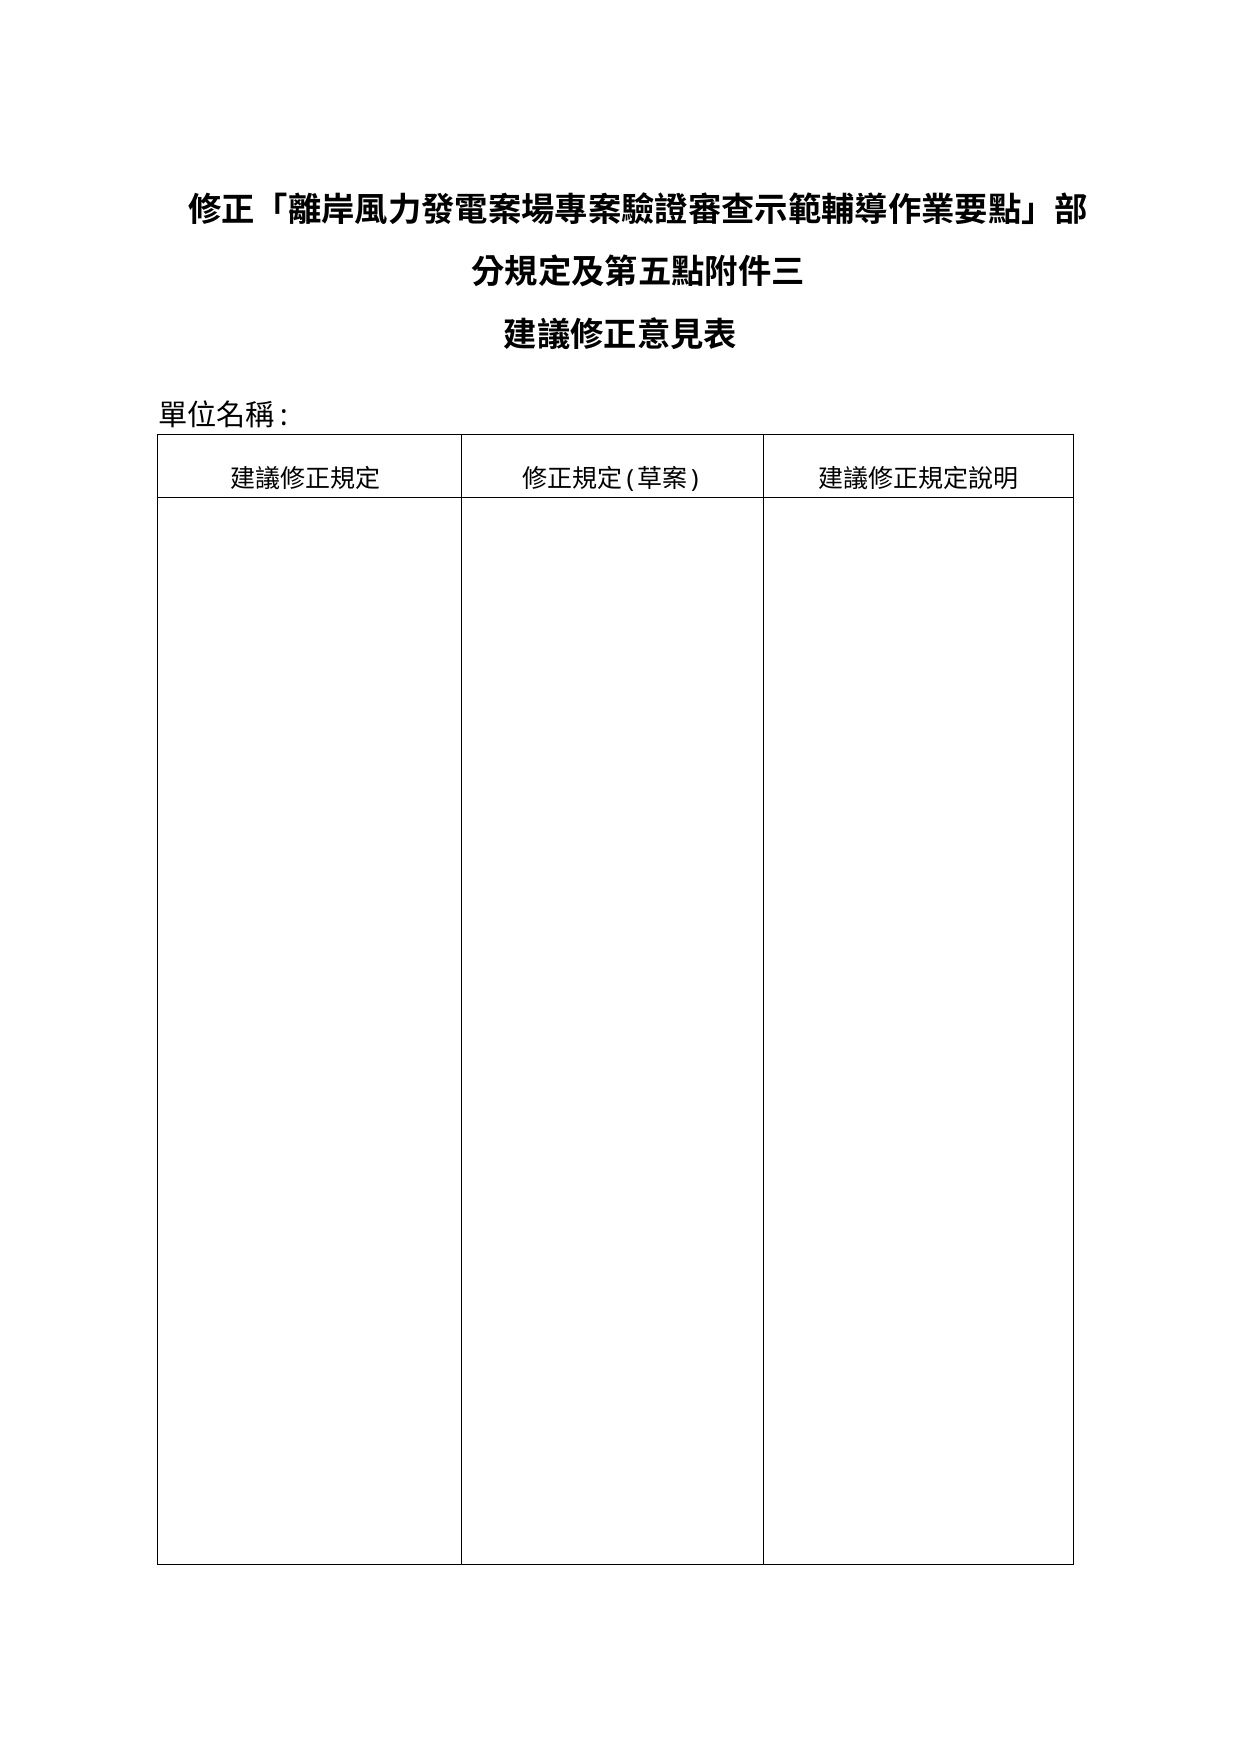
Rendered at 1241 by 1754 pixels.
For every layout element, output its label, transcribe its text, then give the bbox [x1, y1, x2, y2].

text 建議修正意見表 [187, 290, 1053, 352]
table_cell [462, 498, 763, 1563]
table_header 建議修正規定 [158, 435, 461, 497]
table_cell [158, 498, 461, 1563]
table_header 建議修正規定說明 [764, 435, 1073, 497]
text 修正「離岸風力發電案場專案驗證審查示範輔導作業要點」部分規定及第五點附件三 [187, 165, 1088, 290]
table_cell [764, 498, 1073, 1563]
table_header 修正規定(草案) [462, 435, 763, 497]
text 單位名稱: [158, 371, 1053, 434]
